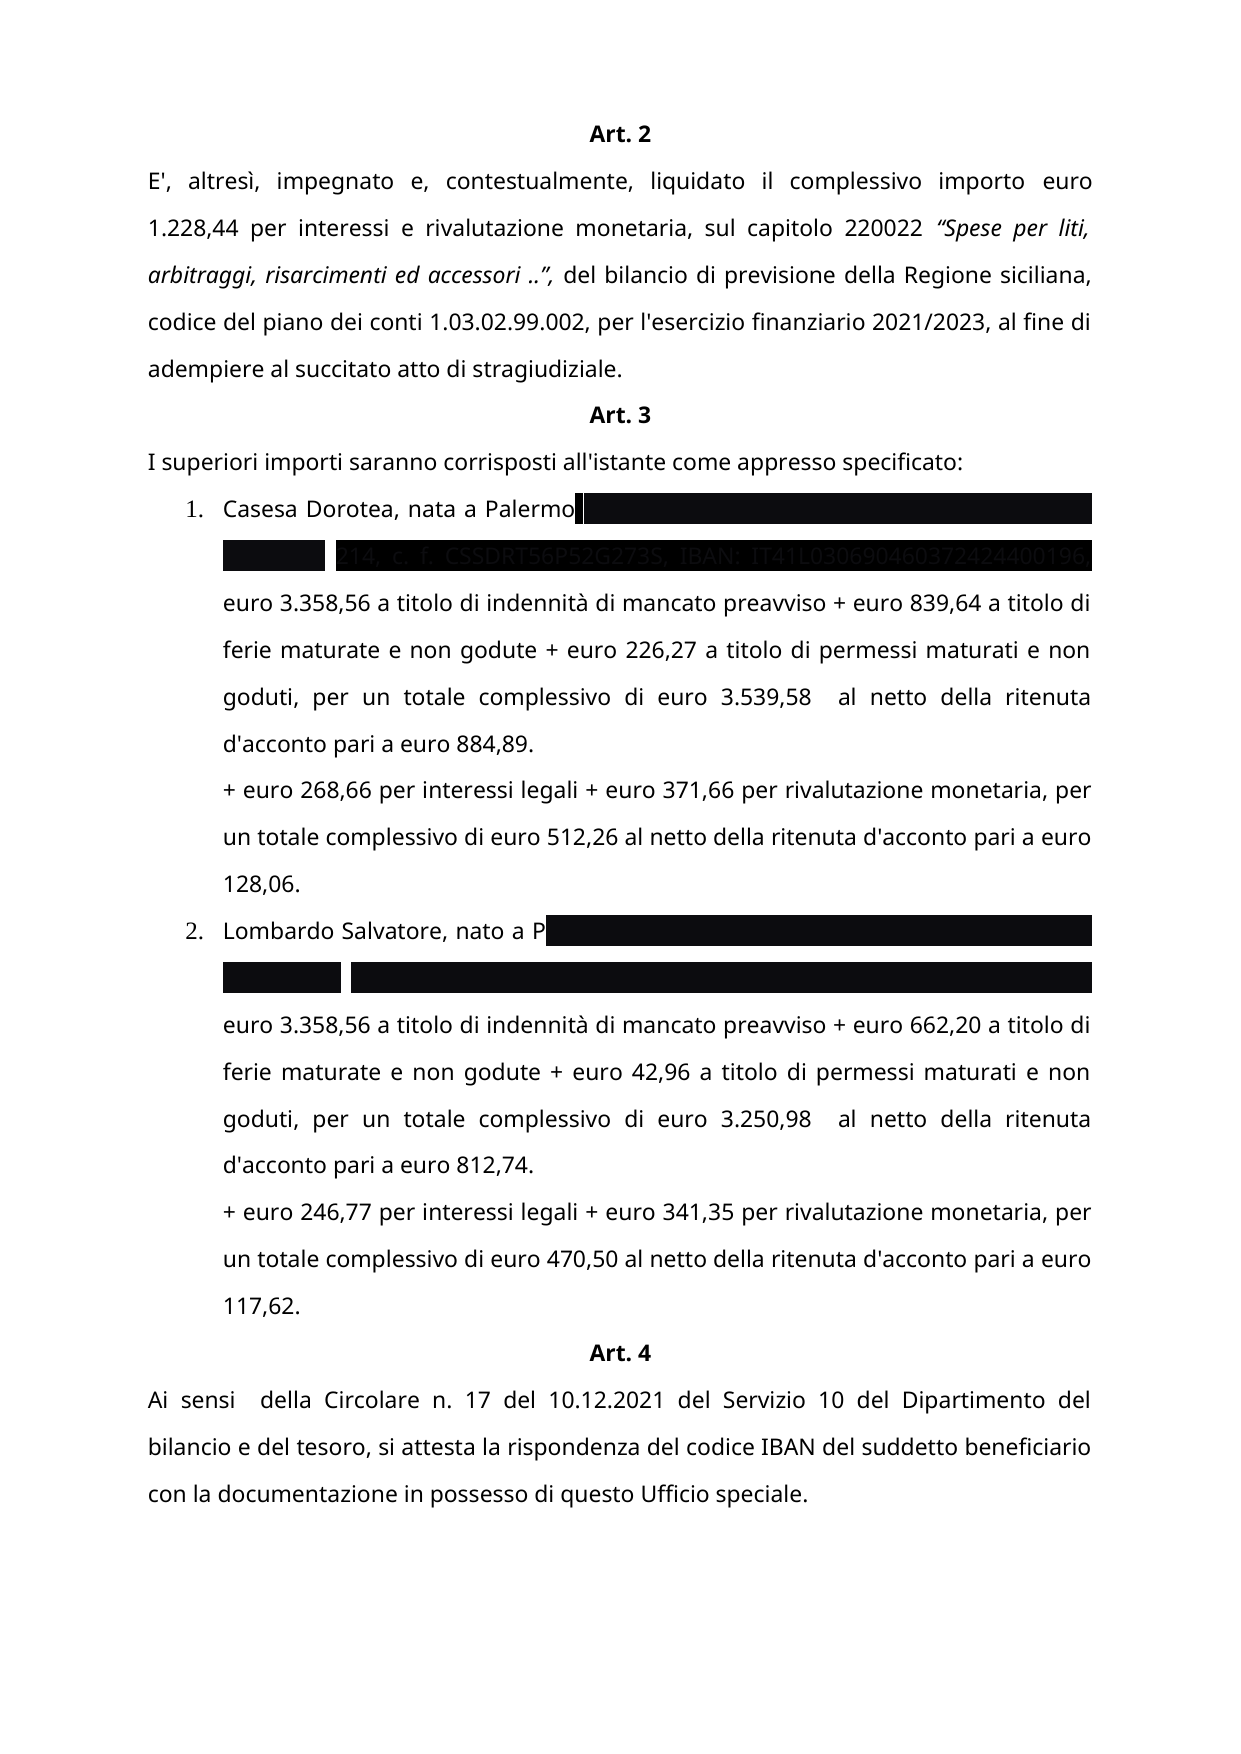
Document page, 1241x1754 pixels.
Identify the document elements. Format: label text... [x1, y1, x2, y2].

text I superiori importi saranno corrisposti all'istante come appresso specificato: [148, 446, 1092, 477]
text Art. 3 [148, 399, 1092, 431]
text Ai sensi della Circolare n. 17 del 10.12.2021 del Servizio 10 del Dipartimento del bilancio e del tesoro, si attesta la rispondenza del codice IBAN del suddetto beneficiario con la documentazione in possesso di questo Ufficio speciale. [148, 1384, 1092, 1509]
text E', altresì, impegnato e, contestualmente, liquidato il complessivo importo euro 1.228,44 per interessi e rivalutazione monetaria, sul capitolo 220022 “Spese per liti, arbitraggi, risarcimenti ed accessori ..”, del bilancio di previsione della Regione siciliana, codice del piano dei conti 1.03.02.99.002, per l'esercizio finanziario 2021/2023, al fine di adempiere al succitato atto di stragiudiziale. [148, 165, 1092, 384]
list Casesa Dorotea, nata a Palermo il 12.09.1956 ed ivi residente in via F. So Paolo Perez n. 214, c. f. CSSDRT56P52G273S, IBAN: IT41L030690460372424400196, euro 3.358,56 a titolo di indennità di mancato preavviso + euro 839,64 a titolo di ferie maturate e non godute + euro 226,27 a titolo di permessi maturati e non goduti, per un totale complessivo di euro 3.539,58 al netto della ritenuta d'acconto pari a euro 884,89. [185, 493, 1092, 759]
text Art. 4 [148, 1337, 1092, 1368]
list + euro 268,66 per interessi legali + euro 371,66 per rivalutazione monetaria, per un totale complessivo di euro 512,26 al netto della ritenuta d'acconto pari a euro 128,06. [185, 774, 1092, 899]
text Art. 2 [148, 118, 1092, 149]
list Lombardo Salvatore, nato a Palermo il 20.01.1970 ed ivi residente in via Bartolo Cartaffi n. 6, c. f. LMBSVT70A20G273F, IBAN: IT86R0103004602000004422850, euro 3.358,56 a titolo di indennità di mancato preavviso + euro 662,20 a titolo di ferie maturate e non godute + euro 42,96 a titolo di permessi maturati e non goduti, per un totale complessivo di euro 3.250,98 al netto della ritenuta d'acconto pari a euro 812,74. [185, 915, 1092, 1181]
list + euro 246,77 per interessi legali + euro 341,35 per rivalutazione monetaria, per un totale complessivo di euro 470,50 al netto della ritenuta d'acconto pari a euro 117,62. [185, 1196, 1092, 1321]
